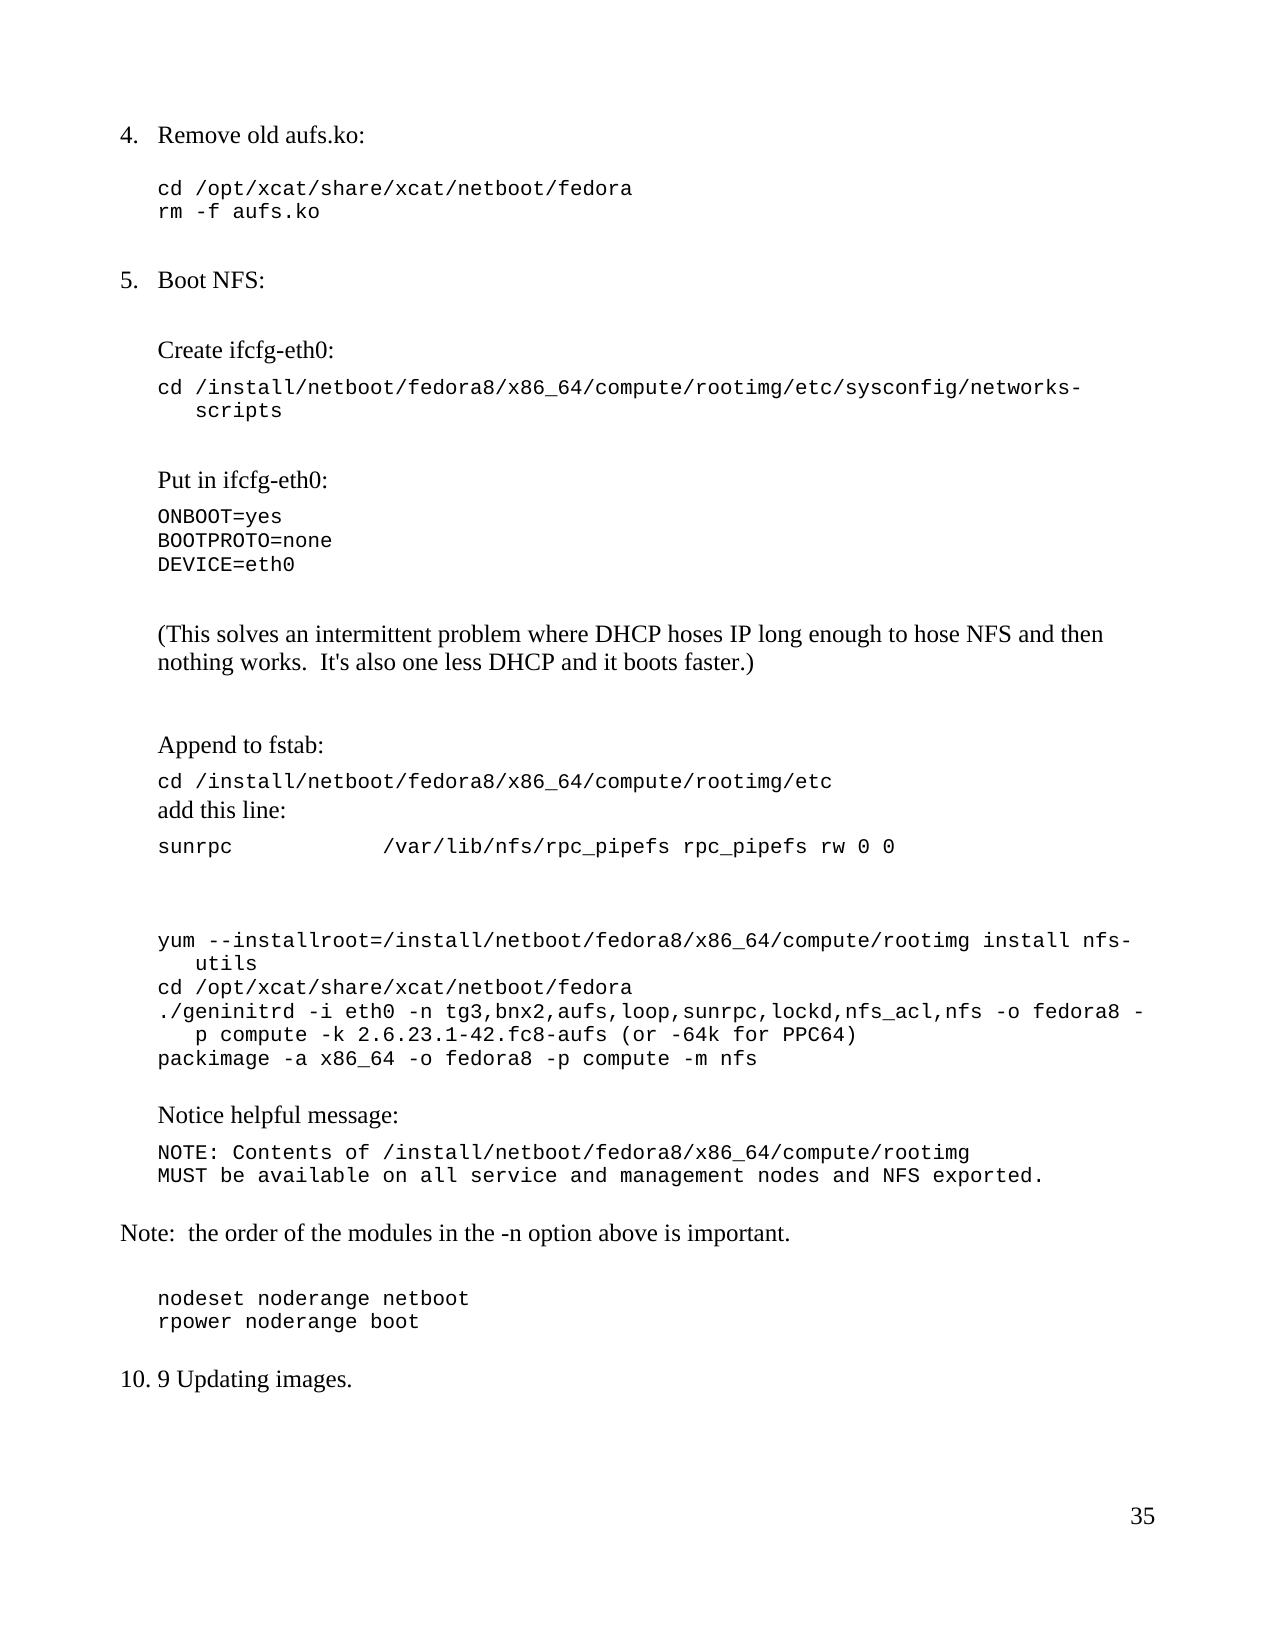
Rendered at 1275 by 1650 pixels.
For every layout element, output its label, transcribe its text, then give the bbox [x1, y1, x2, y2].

text Append to fstab: [157, 730, 1155, 759]
text cd /opt/xcat/share/xcat/netboot/fedora [157, 977, 1155, 1001]
text BOOTPROTO=none [157, 530, 1155, 554]
text Put in ifcfg-eth0: [157, 465, 1155, 494]
list Remove old aufs.ko: [120, 120, 1155, 177]
text ./geninitrd -i eth0 -n tg3,bnx2,aufs,loop,sunrpc,lockd,nfs_acl,nfs -o fedora8 -p compute -k 2.6.23.1-42.fc8-aufs (or -64k for PPC64) [157, 1001, 1155, 1048]
text yum --installroot=/install/netboot/fedora8/x86_64/compute/rootimg install nfs-utils [157, 930, 1155, 977]
text rm -f aufs.ko [157, 201, 1155, 225]
text sunrpc /var/lib/nfs/rpc_pipefs rpc_pipefs rw 0 0 [157, 836, 1155, 860]
text Notice helpful message: [157, 1100, 1155, 1129]
text nodeset noderange netboot [157, 1288, 1155, 1311]
text Create ifcfg-eth0: [157, 336, 1155, 364]
text packimage -a x86_64 -o fedora8 -p compute -m nfs [157, 1048, 1155, 1072]
text cd /install/netboot/fedora8/x86_64/compute/rootimg/etc/sysconfig/networks-scripts [157, 377, 1155, 424]
text Note: the order of the modules in the -n option above is important. [120, 1218, 1155, 1246]
list Boot NFS: [120, 266, 1155, 294]
text DEVICE=eth0 [157, 554, 1155, 577]
text MUST be available on all service and management nodes and NFS exported. [157, 1165, 1155, 1189]
text NOTE: Contents of /install/netboot/fedora8/x86_64/compute/rootimg [157, 1142, 1155, 1165]
text rpower noderange boot [157, 1311, 1155, 1335]
text ONBOOT=yes [157, 507, 1155, 530]
text (This solves an intermittent problem where DHCP hoses IP long enough to hose NFS and then nothing works. It's also one less DHCP and it boots faster.) [157, 619, 1155, 676]
text add this line: [157, 795, 1155, 824]
list 9 Updating images. [120, 1364, 1155, 1392]
text cd /install/netboot/fedora8/x86_64/compute/rootimg/etc [157, 771, 1155, 795]
text cd /opt/xcat/share/xcat/netboot/fedora [157, 177, 1155, 201]
